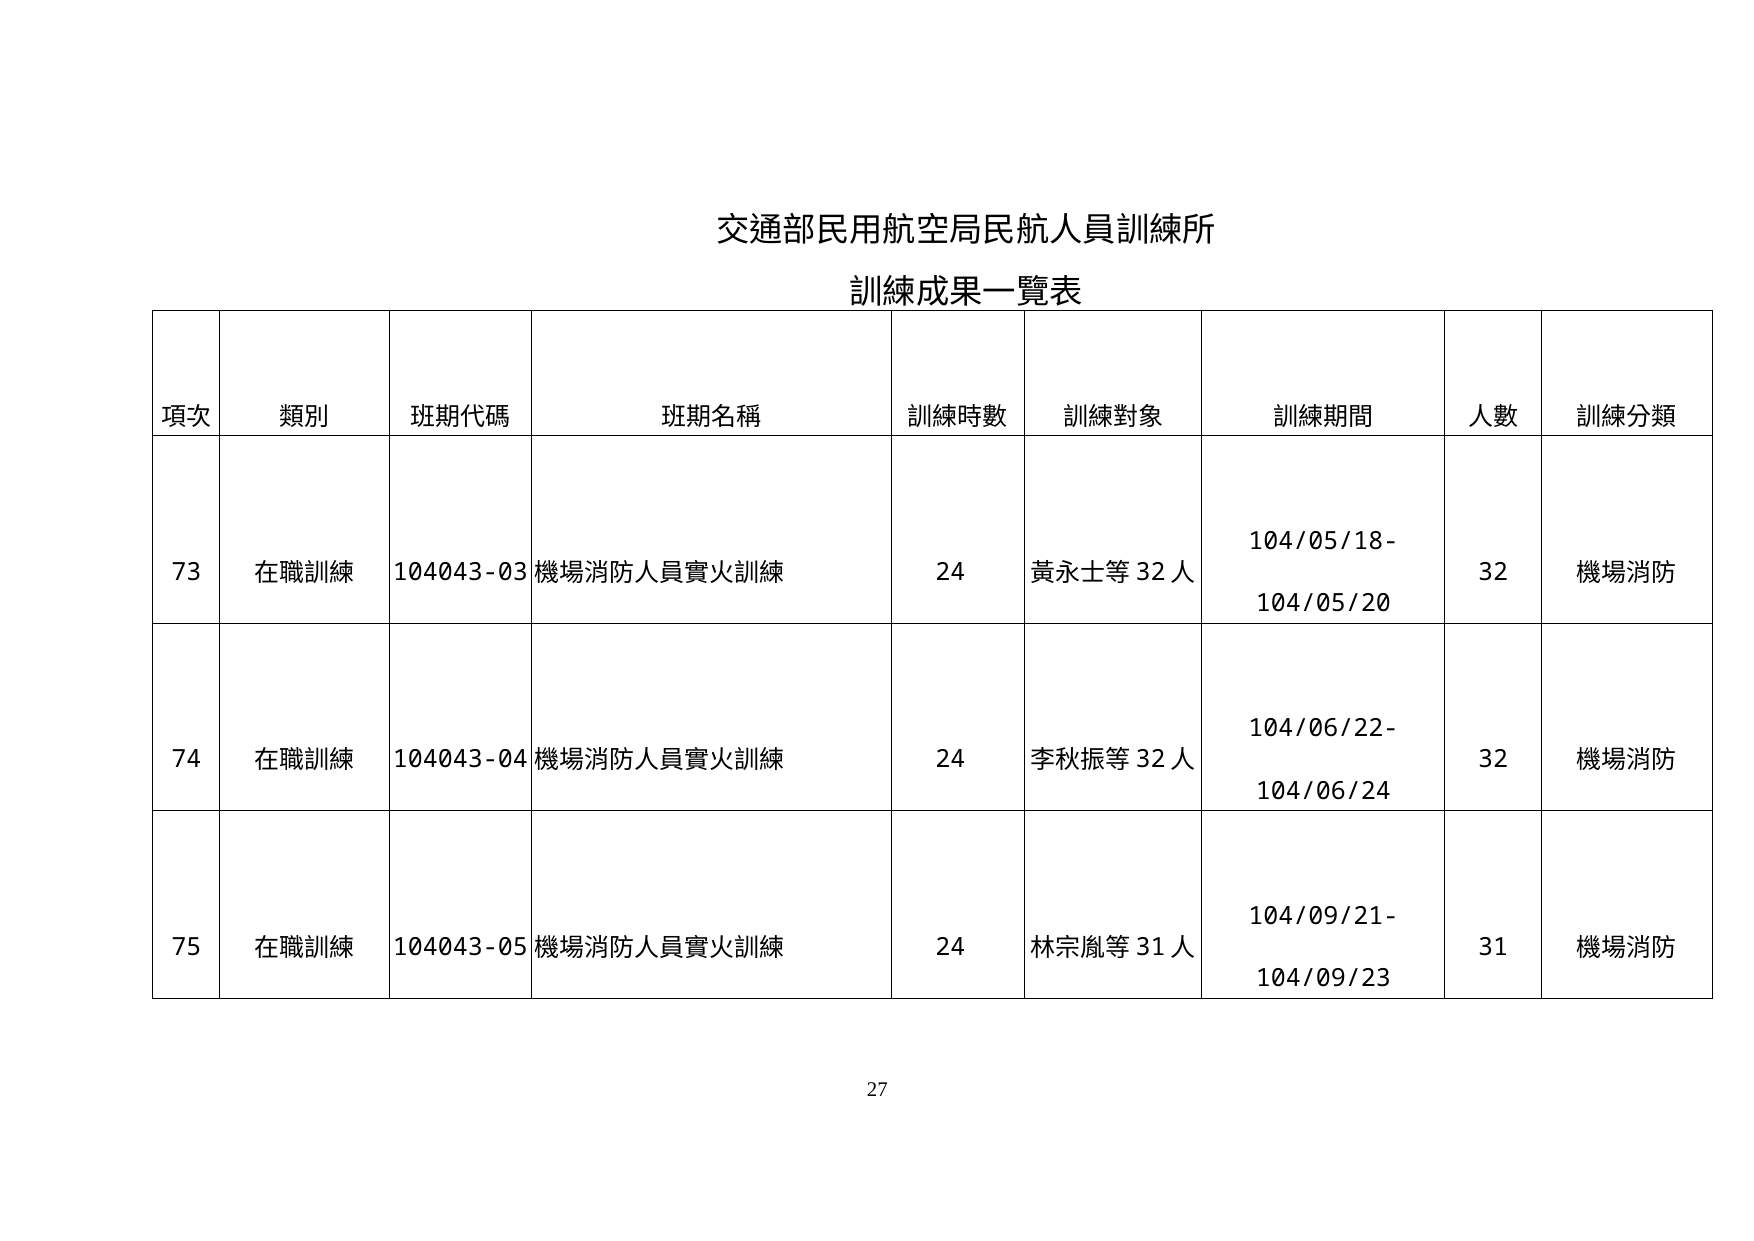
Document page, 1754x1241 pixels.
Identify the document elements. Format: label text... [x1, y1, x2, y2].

table_cell 32 [1445, 436, 1541, 623]
table_cell 人數 [1445, 311, 1541, 435]
table_cell 李秋振等32人 [1025, 624, 1201, 810]
table_cell 104/05/18-104/05/20 [1202, 436, 1444, 623]
table_header 交通部民用航空局民航人員訓練所 [220, 185, 1712, 248]
table_cell 104043-03 [390, 436, 531, 623]
table_cell 24 [892, 624, 1024, 810]
table_cell 機場消防 [1542, 436, 1712, 623]
table_cell 75 [153, 811, 219, 998]
table_cell 項次 [153, 311, 219, 435]
table_cell 機場消防 [1542, 624, 1712, 810]
table_header [153, 185, 219, 248]
table_cell 在職訓練 [220, 624, 389, 810]
table_cell 在職訓練 [220, 811, 389, 998]
table_cell [153, 248, 219, 310]
table_cell 訓練分類 [1542, 311, 1712, 435]
table_cell 74 [153, 624, 219, 810]
table_cell 24 [892, 811, 1024, 998]
table_cell 班期名稱 [532, 311, 891, 435]
table_cell 機場消防人員實火訓練 [532, 624, 891, 810]
table_cell 訓練對象 [1025, 311, 1201, 435]
table_cell 31 [1445, 811, 1541, 998]
table_cell 在職訓練 [220, 436, 389, 623]
table_cell 104/09/21-104/09/23 [1202, 811, 1444, 998]
table_cell 類別 [220, 311, 389, 435]
table_cell 機場消防人員實火訓練 [532, 811, 891, 998]
table_cell 林宗胤等31人 [1025, 811, 1201, 998]
table_cell 黃永士等32人 [1025, 436, 1201, 623]
table_cell 104043-05 [390, 811, 531, 998]
table_cell 104/06/22-104/06/24 [1202, 624, 1444, 810]
table_cell 104043-04 [390, 624, 531, 810]
table_cell 訓練時數 [892, 311, 1024, 435]
table_cell 32 [1445, 624, 1541, 810]
table_cell 班期代碼 [390, 311, 531, 435]
table_cell 73 [153, 436, 219, 623]
table_cell 訓練成果一覽表 [220, 248, 1712, 310]
table_cell 24 [892, 436, 1024, 623]
table_cell 機場消防人員實火訓練 [532, 436, 891, 623]
table_cell 訓練期間 [1202, 311, 1444, 435]
table_cell 機場消防 [1542, 811, 1712, 998]
